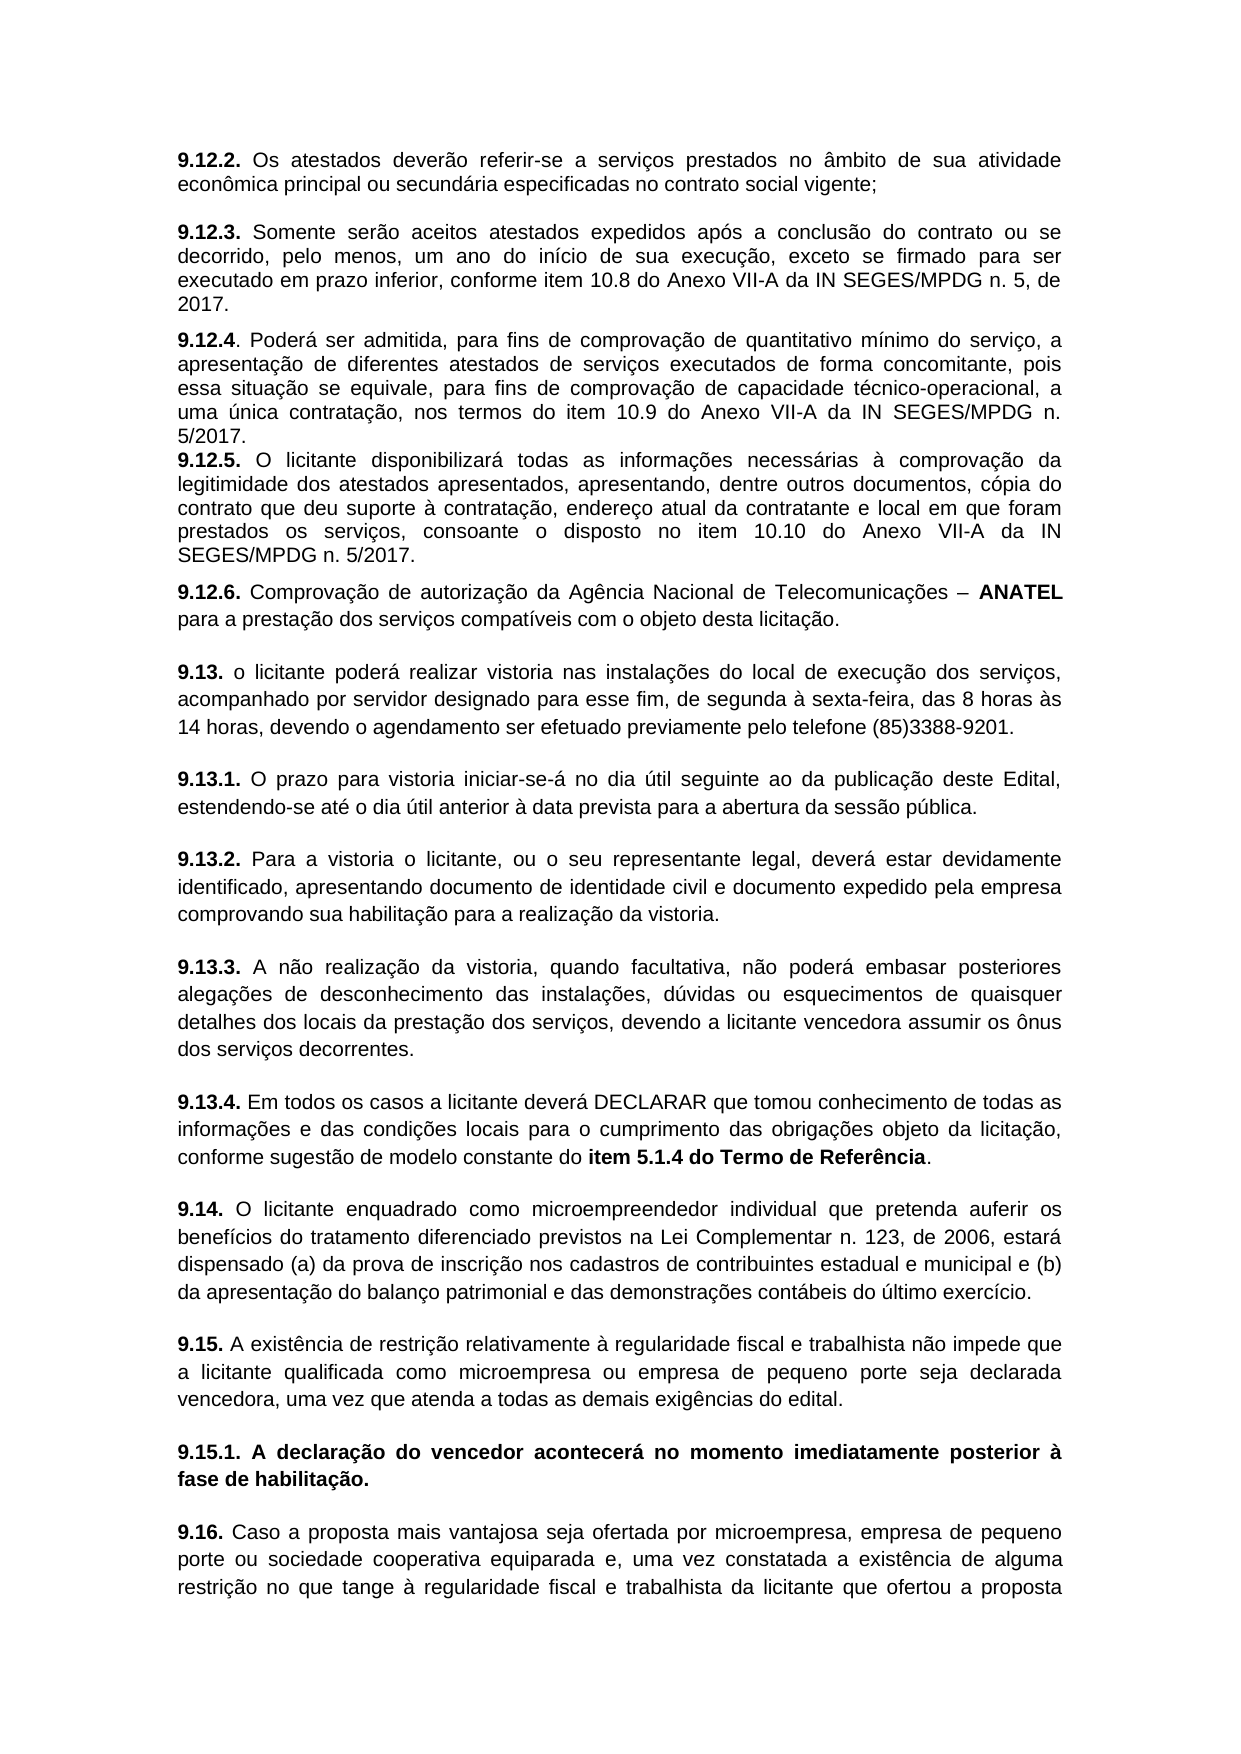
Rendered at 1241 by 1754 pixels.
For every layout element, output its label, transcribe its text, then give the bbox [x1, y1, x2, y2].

text 9.14. O licitante enquadrado como microempreendedor individual que pretenda auferir os benefícios do tratamento diferenciado previstos na Lei Complementar n. 123, de 2006, estará dispensado (a) da prova de inscrição nos cadastros de contribuintes estadual e municipal e (b) da apresentação do balanço patrimonial e das demonstrações contábeis do último exercício. [177, 1197, 1063, 1304]
text 9.13.4. Em todos os casos a licitante deverá DECLARAR que tomou conhecimento de todas as informações e das condições locais para o cumprimento das obrigações objeto da licitação, conforme sugestão de modelo constante do item 5.1.4 do Termo de Referência. [177, 1090, 1063, 1169]
text 9.12.4. Poderá ser admitida, para fins de comprovação de quantitativo mínimo do serviço, a apresentação de diferentes atestados de serviços executados de forma concomitante, pois essa situação se equivale, para fins de comprovação de capacidade técnico-operacional, a uma única contratação, nos termos do item 10.9 do Anexo VII-A da IN SEGES/MPDG n. 5/2017. [177, 328, 1063, 447]
text 9.13. o licitante poderá realizar vistoria nas instalações do local de execução dos serviços, acompanhado por servidor designado para esse fim, de segunda à sexta-feira, das 8 horas às 14 horas, devendo o agendamento ser efetuado previamente pelo telefone (85)3388-9201. [177, 660, 1063, 739]
text 9.13.2. Para a vistoria o licitante, ou o seu representante legal, deverá estar devidamente identificado, apresentando documento de identidade civil e documento expedido pela empresa comprovando sua habilitação para a realização da vistoria. [177, 847, 1063, 926]
text 9.12.2. Os atestados deverão referir-se a serviços prestados no âmbito de sua atividade econômica principal ou secundária especificadas no contrato social vigente; [177, 148, 1063, 196]
list 9.15.1. A declaração do vencedor acontecerá no momento imediatamente posterior à fase de habilitação. [177, 1440, 1063, 1491]
text 9.13.3. A não realização da vistoria, quando facultativa, não poderá embasar posteriores alegações de desconhecimento das instalações, dúvidas ou esquecimentos de quaisquer detalhes dos locais da prestação dos serviços, devendo a licitante vencedora assumir os ônus dos serviços decorrentes. [177, 955, 1063, 1061]
list 9.16. Caso a proposta mais vantajosa seja ofertada por microempresa, empresa de pequeno porte ou sociedade cooperativa equiparada e, uma vez constatada a existência de alguma restrição no que tange à regularidade fiscal e trabalhista da licitante que ofertou a proposta [177, 1520, 1063, 1599]
text 9.13.1. O prazo para vistoria iniciar-se-á no dia útil seguinte ao da publicação deste Edital, estendendo-se até o dia útil anterior à data prevista para a abertura da sessão pública. [177, 767, 1063, 819]
list 9.15. A existência de restrição relativamente à regularidade fiscal e trabalhista não impede que a licitante qualificada como microempresa ou empresa de pequeno porte seja declarada vencedora, uma vez que atenda a todas as demais exigências do edital. [177, 1332, 1063, 1411]
list 9.12.6. Comprovação de autorização da Agência Nacional de Telecomunicações – ANATEL para a prestação dos serviços compatíveis com o objeto desta licitação. [177, 580, 1063, 631]
text 9.12.5. O licitante disponibilizará todas as informações necessárias à comprovação da legitimidade dos atestados apresentados, apresentando, dentre outros documentos, cópia do contrato que deu suporte à contratação, endereço atual da contratante e local em que foram prestados os serviços, consoante o disposto no item 10.10 do Anexo VII-A da IN SEGES/MPDG n. 5/2017. [177, 447, 1063, 567]
text 9.12.3. Somente serão aceitos atestados expedidos após a conclusão do contrato ou se decorrido, pelo menos, um ano do início de sua execução, exceto se firmado para ser executado em prazo inferior, conforme item 10.8 do Anexo VII-A da IN SEGES/MPDG n. 5, de 2017. [177, 219, 1063, 315]
